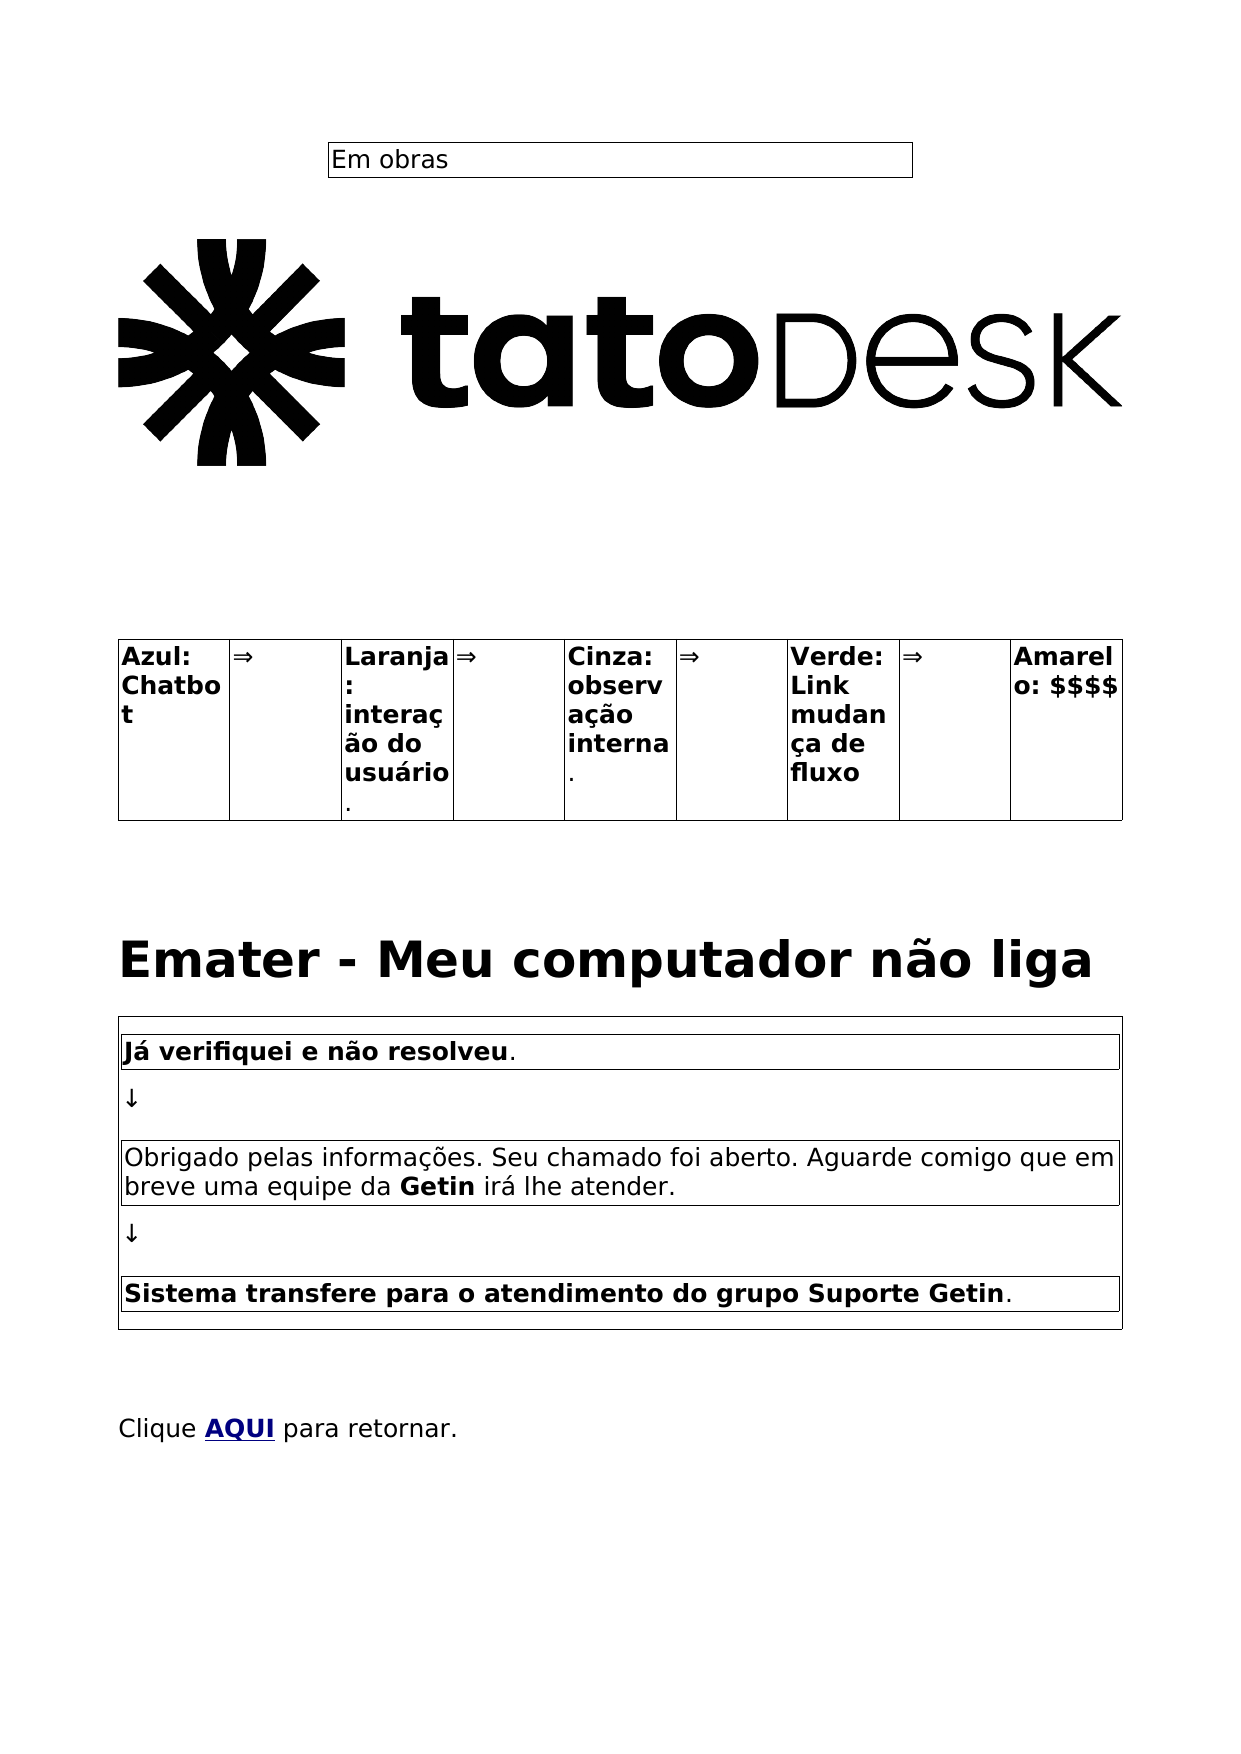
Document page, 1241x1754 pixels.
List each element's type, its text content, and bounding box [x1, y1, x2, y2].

table_header ⇒ [230, 640, 341, 820]
table_header ⇒ [677, 640, 787, 820]
table_header ⇒ [454, 640, 564, 820]
table_header Amarelo: $$$$ [1011, 640, 1122, 820]
table_header Obrigado pelas informações. Seu chamado foi aberto. Aguarde comigo que em breve uma equipe da Getin irá lhe atender. [122, 1141, 1119, 1205]
table_header Laranja: interação do usuário. [342, 640, 453, 820]
table_header Verde: Link mudança de fluxo [788, 640, 899, 820]
table_header ↓ ↓ [119, 1017, 1122, 1329]
table_header Sistema transfere para o atendimento do grupo Suporte Getin. [122, 1277, 1119, 1311]
subtitle Emater - Meu computador não liga [118, 931, 1122, 989]
picture [118, 239, 1123, 466]
table_header Azul: Chatbot [119, 640, 229, 820]
text Clique AQUI para retornar. [118, 1415, 1122, 1473]
table_header ⇒ [900, 640, 1010, 820]
table_header Cinza: observação interna. [565, 640, 676, 820]
table_header Em obras [329, 143, 912, 177]
table_header Já verifiquei e não resolveu. [122, 1035, 1119, 1069]
